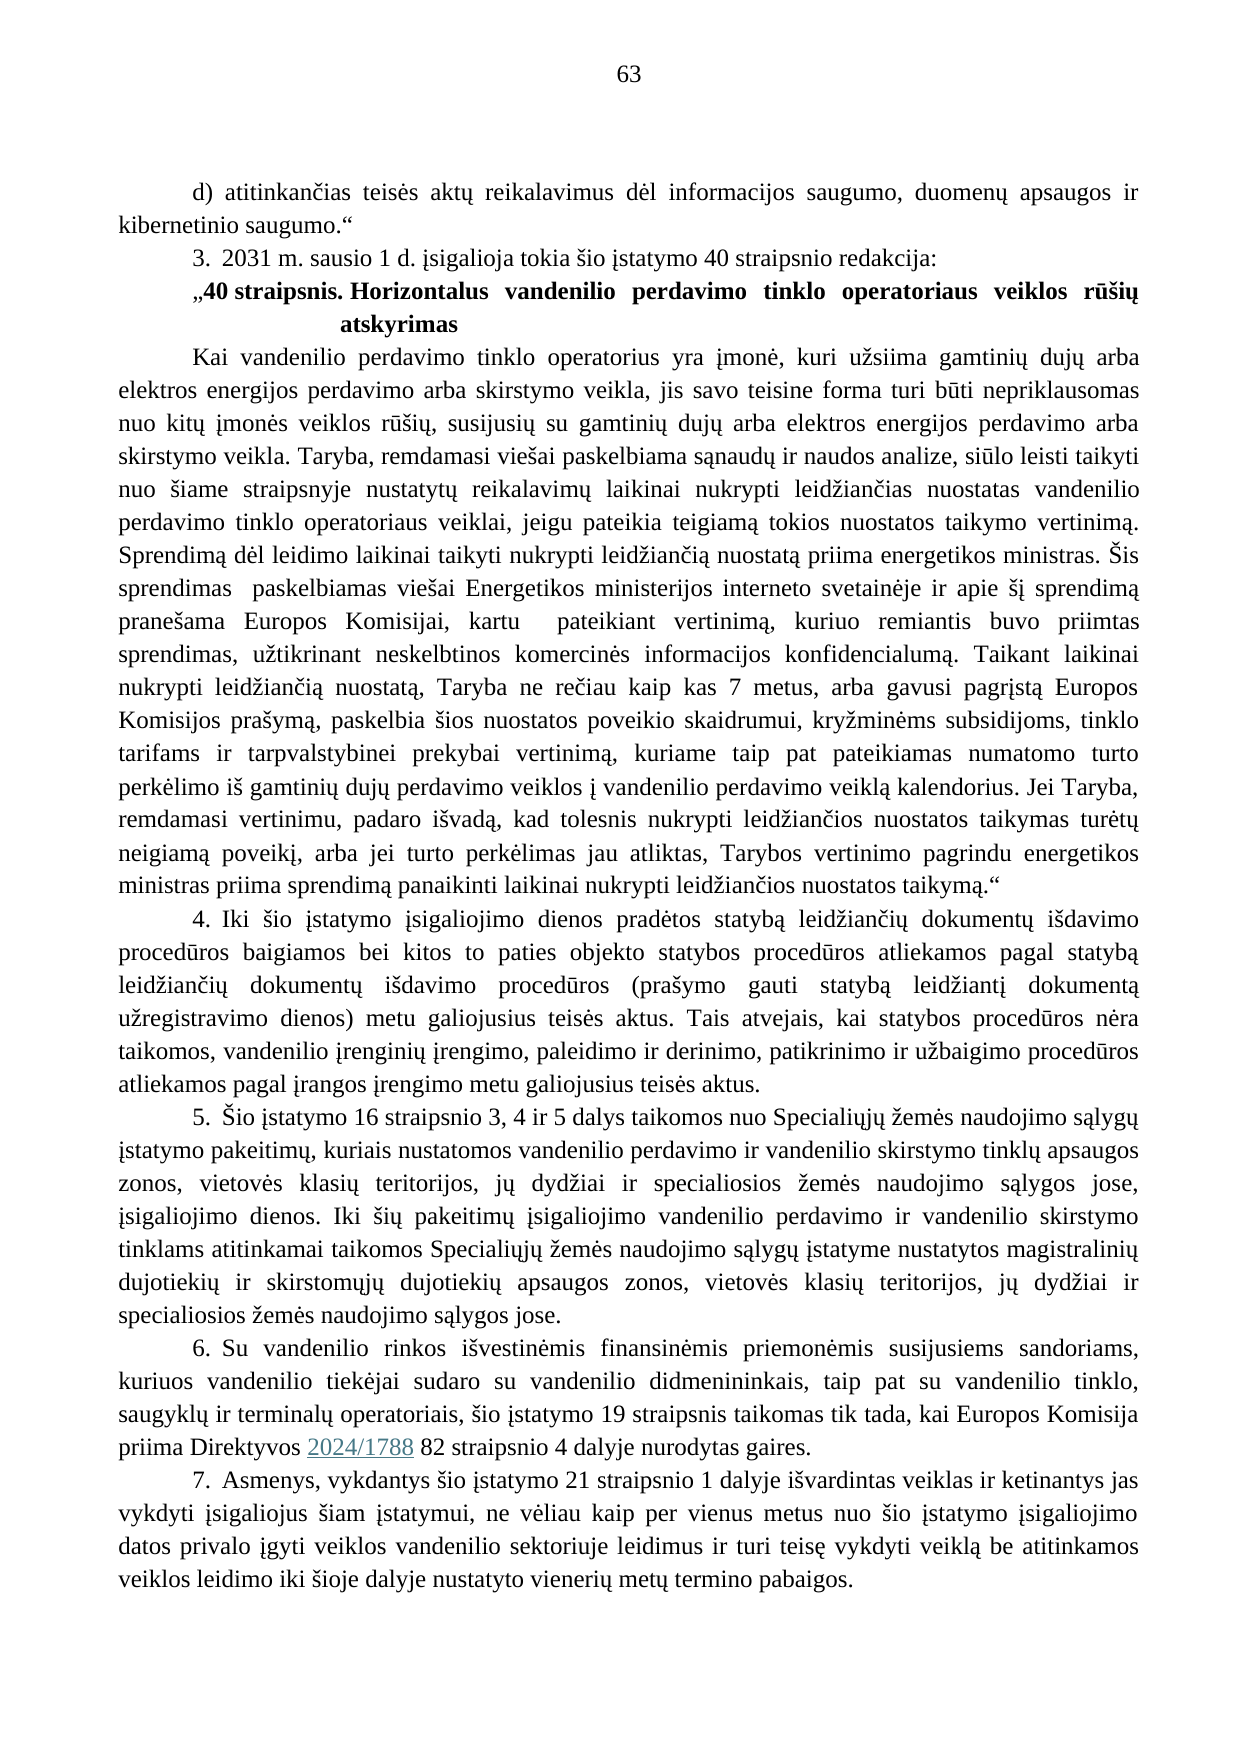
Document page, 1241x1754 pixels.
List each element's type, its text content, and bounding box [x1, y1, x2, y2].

text d) atitinkančias teisės aktų reikalavimus dėl informacijos saugumo, duomenų apsaugos ir kibernetinio saugumo.“ [118, 177, 1140, 239]
text 3. 2031 m. sausio 1 d. įsigalioja tokia šio įstatymo 40 straipsnio redakcija: [118, 243, 1140, 272]
text 5. Šio įstatymo 16 straipsnio 3, 4 ir 5 dalys taikomos nuo Specialiųjų žemės naudojimo sąlygų įstatymo pakeitimų, kuriais nustatomos vandenilio perdavimo ir vandenilio skirstymo tinklų apsaugos zonos, vietovės klasių teritorijos, jų dydžiai ir specialiosios žemės naudojimo sąlygos jose, įsigaliojimo dienos. Iki šių pakeitimų įsigaliojimo vandenilio perdavimo ir vandenilio skirstymo tinklams atitinkamai taikomos Specialiųjų žemės naudojimo sąlygų įstatyme nustatytos magistralinių dujotiekių ir skirstomųjų dujotiekių apsaugos zonos, vietovės klasių teritorijos, jų dydžiai ir specialiosios žemės naudojimo sąlygos jose. [118, 1102, 1140, 1329]
text „40 straipsnis. Horizontalus vandenilio perdavimo tinklo operatoriaus veiklos rūšių atskyrimas [192, 276, 1140, 338]
text 6. Su vandenilio rinkos išvestinėmis finansinėmis priemonėmis susijusiems sandoriams, kuriuos vandenilio tiekėjai sudaro su vandenilio didmenininkais, taip pat su vandenilio tinklo, saugyklų ir terminalų operatoriais, šio įstatymo 19 straipsnis taikomas tik tada, kai Europos Komisija priima Direktyvos 2024/1788 82 straipsnio 4 dalyje nurodytas gaires. [118, 1333, 1140, 1461]
text 4. Iki šio įstatymo įsigaliojimo dienos pradėtos statybą leidžiančių dokumentų išdavimo procedūros baigiamos bei kitos to paties objekto statybos procedūros atliekamos pagal statybą leidžiančių dokumentų išdavimo procedūros (prašymo gauti statybą leidžiantį dokumentą užregistravimo dienos) metu galiojusius teisės aktus. Tais atvejais, kai statybos procedūros nėra taikomos, vandenilio įrenginių įrengimo, paleidimo ir derinimo, patikrinimo ir užbaigimo procedūros atliekamos pagal įrangos įrengimo metu galiojusius teisės aktus. [118, 904, 1140, 1097]
text 7. Asmenys, vykdantys šio įstatymo 21 straipsnio 1 dalyje išvardintas veiklas ir ketinantys jas vykdyti įsigaliojus šiam įstatymui, ne vėliau kaip per vienus metus nuo šio įstatymo įsigaliojimo datos privalo įgyti veiklos vandenilio sektoriuje leidimus ir turi teisę vykdyti veiklą be atitinkamos veiklos leidimo iki šioje dalyje nustatyto vienerių metų termino pabaigos. [118, 1465, 1140, 1593]
text Kai vandenilio perdavimo tinklo operatorius yra įmonė, kuri užsiima gamtinių dujų arba elektros energijos perdavimo arba skirstymo veikla, jis savo teisine forma turi būti nepriklausomas nuo kitų įmonės veiklos rūšių, susijusių su gamtinių dujų arba elektros energijos perdavimo arba skirstymo veikla. Taryba, remdamasi viešai paskelbiama sąnaudų ir naudos analize, siūlo leisti taikyti nuo šiame straipsnyje nustatytų reikalavimų laikinai nukrypti leidžiančias nuostatas vandenilio perdavimo tinklo operatoriaus veiklai, jeigu pateikia teigiamą tokios nuostatos taikymo vertinimą. Sprendimą dėl leidimo laikinai taikyti nukrypti leidžiančią nuostatą priima energetikos ministras. Šis sprendimas paskelbiamas viešai Energetikos ministerijos interneto svetainėje ir apie šį sprendimą pranešama Europos Komisijai, kartu pateikiant vertinimą, kuriuo remiantis buvo priimtas sprendimas, užtikrinant neskelbtinos komercinės informacijos konfidencialumą. Taikant laikinai nukrypti leidžiančią nuostatą, Taryba ne rečiau kaip kas 7 metus, arba gavusi pagrįstą Europos Komisijos prašymą, paskelbia šios nuostatos poveikio skaidrumui, kryžminėms subsidijoms, tinklo tarifams ir tarpvalstybinei prekybai vertinimą, kuriame taip pat pateikiamas numatomo turto perkėlimo iš gamtinių dujų perdavimo veiklos į vandenilio perdavimo veiklą kalendorius. Jei Taryba, remdamasi vertinimu, padaro išvadą, kad tolesnis nukrypti leidžiančios nuostatos taikymas turėtų neigiamą poveikį, arba jei turto perkėlimas jau atliktas, Tarybos vertinimo pagrindu energetikos ministras priima sprendimą panaikinti laikinai nukrypti leidžiančios nuostatos taikymą.“ [118, 342, 1140, 899]
